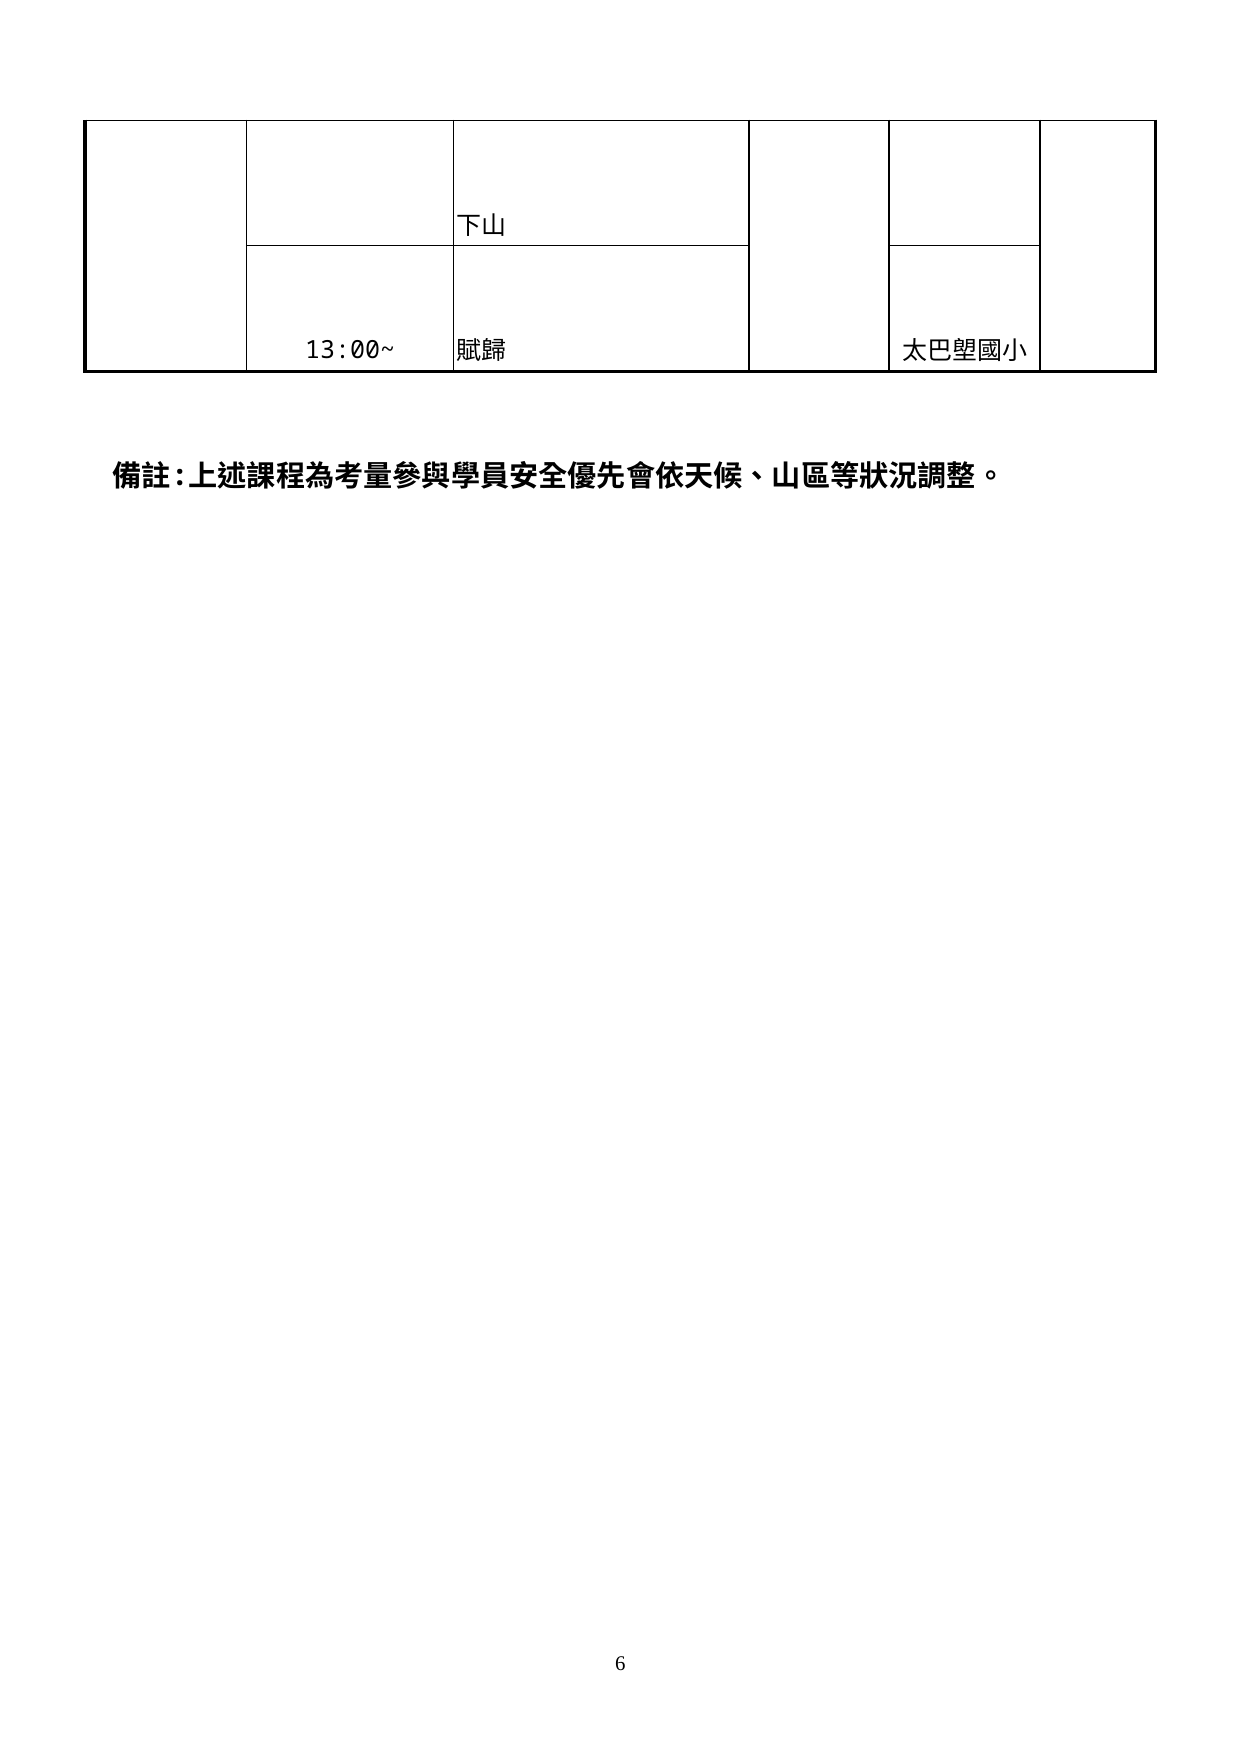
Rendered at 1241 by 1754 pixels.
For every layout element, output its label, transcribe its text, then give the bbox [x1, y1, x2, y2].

table_cell 13:00~ [247, 246, 453, 369]
text 備註:上述課程為考量參與學員安全優先會依天候、山區等狀況調整。 [112, 432, 1163, 494]
table_cell 太巴塱國小 [890, 246, 1039, 369]
table_cell [1041, 121, 1154, 369]
table_cell [890, 121, 1039, 244]
table_cell [750, 121, 888, 369]
table_cell [247, 121, 453, 244]
table_cell [87, 121, 246, 369]
table_cell 下山 [454, 121, 748, 244]
table_cell 賦歸 [454, 246, 748, 369]
